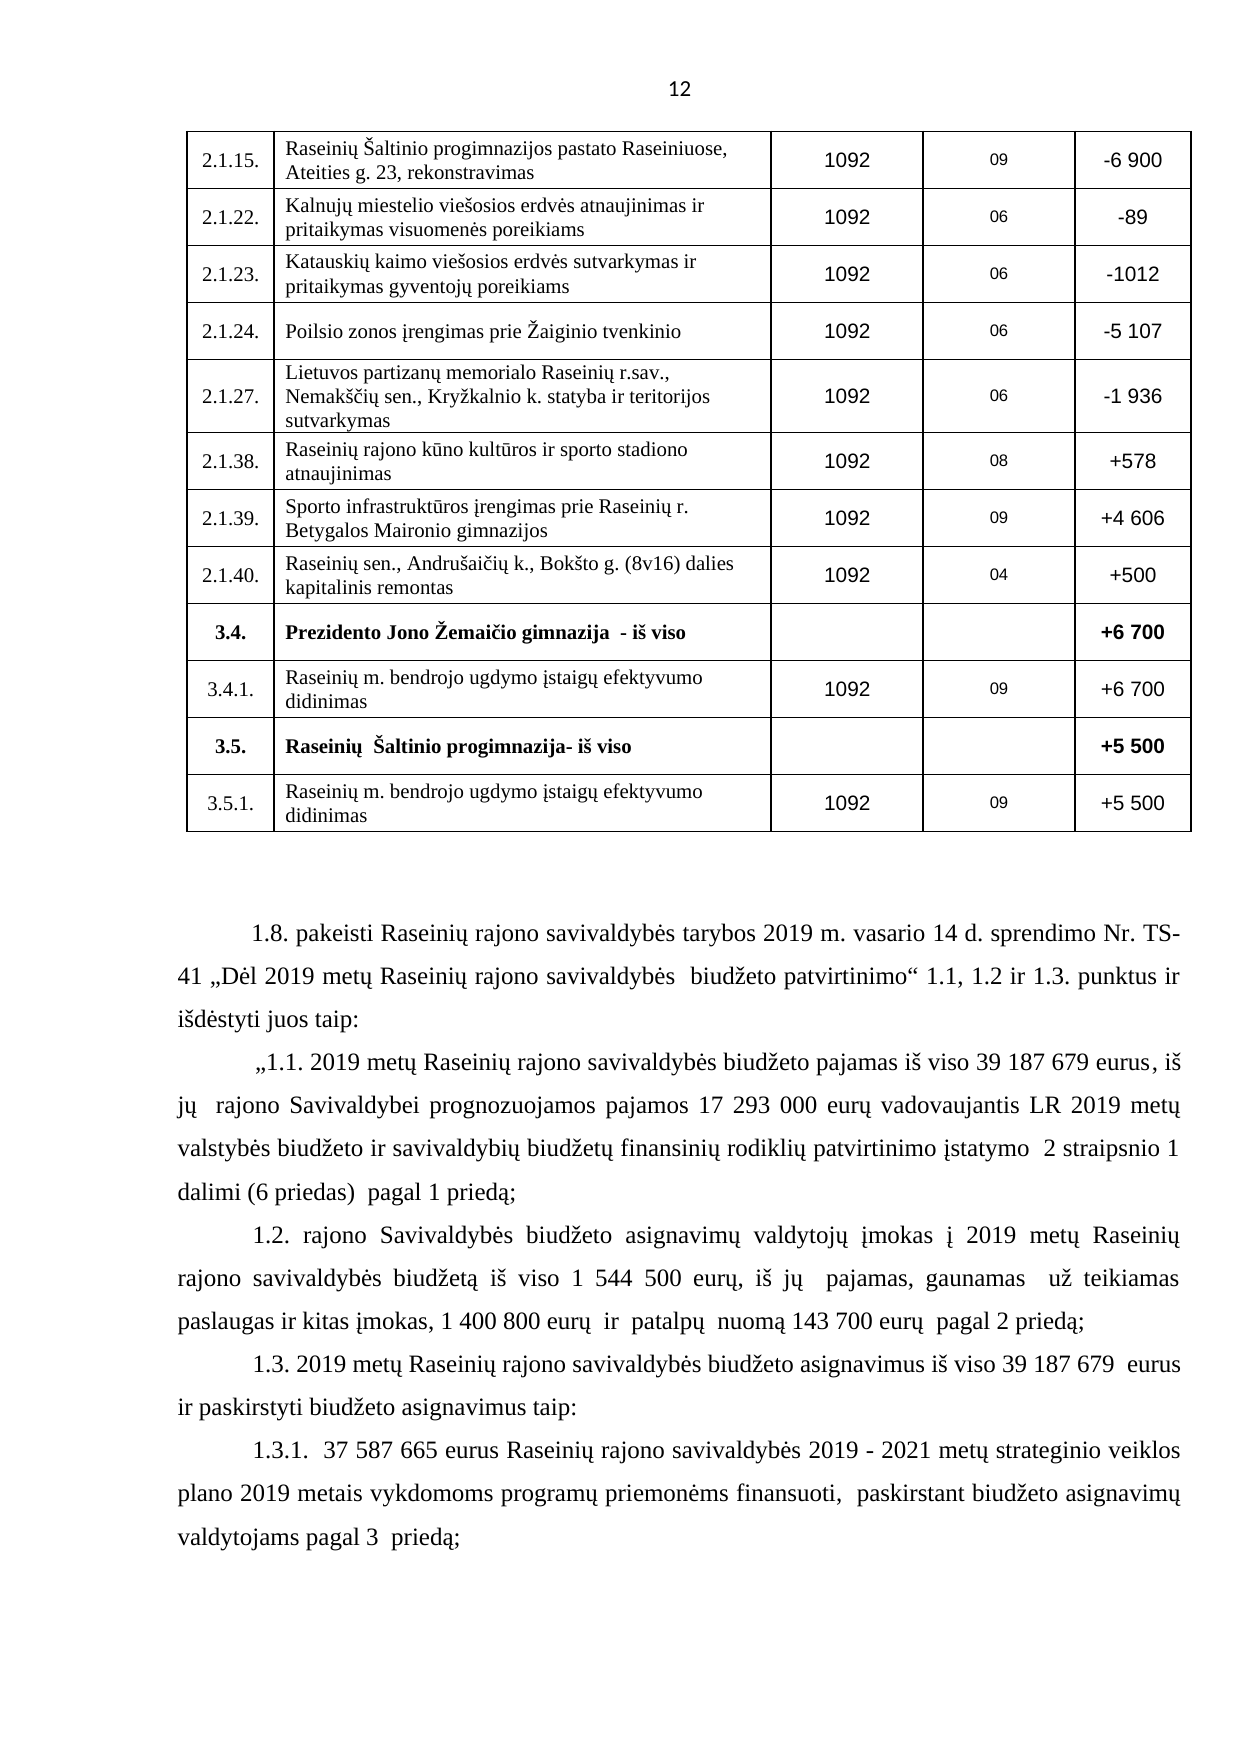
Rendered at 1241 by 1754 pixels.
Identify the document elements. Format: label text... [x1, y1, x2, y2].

table_cell 2.1.40. [188, 547, 273, 603]
table_cell 08 [924, 433, 1074, 489]
table_cell 06 [924, 246, 1074, 302]
table_cell [772, 718, 922, 774]
table_cell Katauskių kaimo viešosios erdvės sutvarkymas ir pritaikymas gyventojų poreikiams [275, 246, 770, 302]
table_cell Raseinių Šaltinio progimnazija- iš viso [275, 718, 770, 774]
text 1.3.1. 37 587 665 eurus Raseinių rajono savivaldybės 2019 - 2021 metų strateginio veiklos plano 2019 metais vykdomoms programų priemonėms finansuoti, paskirstant biudžeto asignavimų valdytojams pagal 3 priedą; [177, 1435, 1181, 1550]
table_cell 1092 [772, 189, 922, 244]
table_cell 2.1.27. [188, 360, 273, 432]
table_cell +578 [1076, 433, 1190, 489]
text 1.2. rajono Savivaldybės biudžeto asignavimų valdytojų įmokas į 2019 metų Raseinių rajono savivaldybės biudžetą iš viso 1 544 500 eurų, iš jų pajamas, gaunamas už teikiamas paslaugas ir kitas įmokas, 1 400 800 eurų ir patalpų nuomą 143 700 eurų pagal 2 priedą; [177, 1220, 1181, 1335]
table_cell 06 [924, 303, 1074, 358]
table_cell 09 [924, 661, 1074, 717]
table_cell 1092 [772, 246, 922, 302]
table_cell [772, 604, 922, 660]
text „1.1. 2019 metų Raseinių rajono savivaldybės biudžeto pajamas iš viso 39 187 679 eurus, iš jų rajono Savivaldybei prognozuojamos pajamos 17 293 000 eurų vadovaujantis LR 2019 metų valstybės biudžeto ir savivaldybių biudžetų finansinių rodiklių patvirtinimo įstatymo 2 straipsnio 1 dalimi (6 priedas) pagal 1 priedą; [177, 1047, 1181, 1205]
table_cell 09 [924, 490, 1074, 546]
table_cell 2.1.23. [188, 246, 273, 302]
table_cell +4 606 [1076, 490, 1190, 546]
table_cell Lietuvos partizanų memorialo Raseinių r.sav., Nemakščių sen., Kryžkalnio k. statyba ir teritorijos sutvarkymas [275, 360, 770, 432]
text 1.3. 2019 metų Raseinių rajono savivaldybės biudžeto asignavimus iš viso 39 187 679 eurus ir paskirstyti biudžeto asignavimus taip: [177, 1349, 1181, 1421]
table_cell Raseinių rajono kūno kultūros ir sporto stadiono atnaujinimas [275, 433, 770, 489]
table_cell 3.4. [188, 604, 273, 660]
table_cell Sporto infrastruktūros įrengimas prie Raseinių r. Betygalos Maironio gimnazijos [275, 490, 770, 546]
table_cell 2.1.22. [188, 189, 273, 244]
table_cell 2.1.24. [188, 303, 273, 358]
table_cell 1092 [772, 490, 922, 546]
table_cell Kalnujų miestelio viešosios erdvės atnaujinimas ir pritaikymas visuomenės poreikiams [275, 189, 770, 244]
table_cell +6 700 [1076, 661, 1190, 717]
table_cell +5 500 [1076, 718, 1190, 774]
table_cell -6 900 [1076, 132, 1190, 188]
table_cell -89 [1076, 189, 1190, 244]
table_cell -5 107 [1076, 303, 1190, 358]
table_cell 2.1.39. [188, 490, 273, 546]
table_cell 1092 [772, 132, 922, 188]
table_cell [924, 718, 1074, 774]
table_cell 1092 [772, 775, 922, 831]
table_cell Prezidento Jono Žemaičio gimnazija - iš viso [275, 604, 770, 660]
table_cell Raseinių m. bendrojo ugdymo įstaigų efektyvumo didinimas [275, 661, 770, 717]
table_cell 3.5.1. [188, 775, 273, 831]
table_cell 09 [924, 775, 1074, 831]
table_cell 06 [924, 360, 1074, 432]
table_cell -1012 [1076, 246, 1190, 302]
table_cell -1 936 [1076, 360, 1190, 432]
table_cell 2.1.15. [188, 132, 273, 188]
table_cell [924, 604, 1074, 660]
table_cell 1092 [772, 433, 922, 489]
text 1.8. pakeisti Raseinių rajono savivaldybės tarybos 2019 m. vasario 14 d. sprendimo Nr. TS-41 „Dėl 2019 metų Raseinių rajono savivaldybės biudžeto patvirtinimo“ 1.1, 1.2 ir 1.3. punktus ir išdėstyti juos taip: [177, 918, 1181, 1033]
table_cell 09 [924, 132, 1074, 188]
table_cell 1092 [772, 360, 922, 432]
table_cell 1092 [772, 303, 922, 358]
table_cell Raseinių m. bendrojo ugdymo įstaigų efektyvumo didinimas [275, 775, 770, 831]
table_cell Poilsio zonos įrengimas prie Žaiginio tvenkinio [275, 303, 770, 358]
table_cell Raseinių Šaltinio progimnazijos pastato Raseiniuose, Ateities g. 23, rekonstravimas [275, 132, 770, 188]
table_cell 3.5. [188, 718, 273, 774]
table_cell 2.1.38. [188, 433, 273, 489]
table_cell Raseinių sen., Andrušaičių k., Bokšto g. (8v16) dalies kapitalinis remontas [275, 547, 770, 603]
table_cell 06 [924, 189, 1074, 244]
table_cell 04 [924, 547, 1074, 603]
table_cell +500 [1076, 547, 1190, 603]
table_cell 1092 [772, 661, 922, 717]
table_cell +5 500 [1076, 775, 1190, 831]
table_cell +6 700 [1076, 604, 1190, 660]
table_cell 3.4.1. [188, 661, 273, 717]
table_cell 1092 [772, 547, 922, 603]
